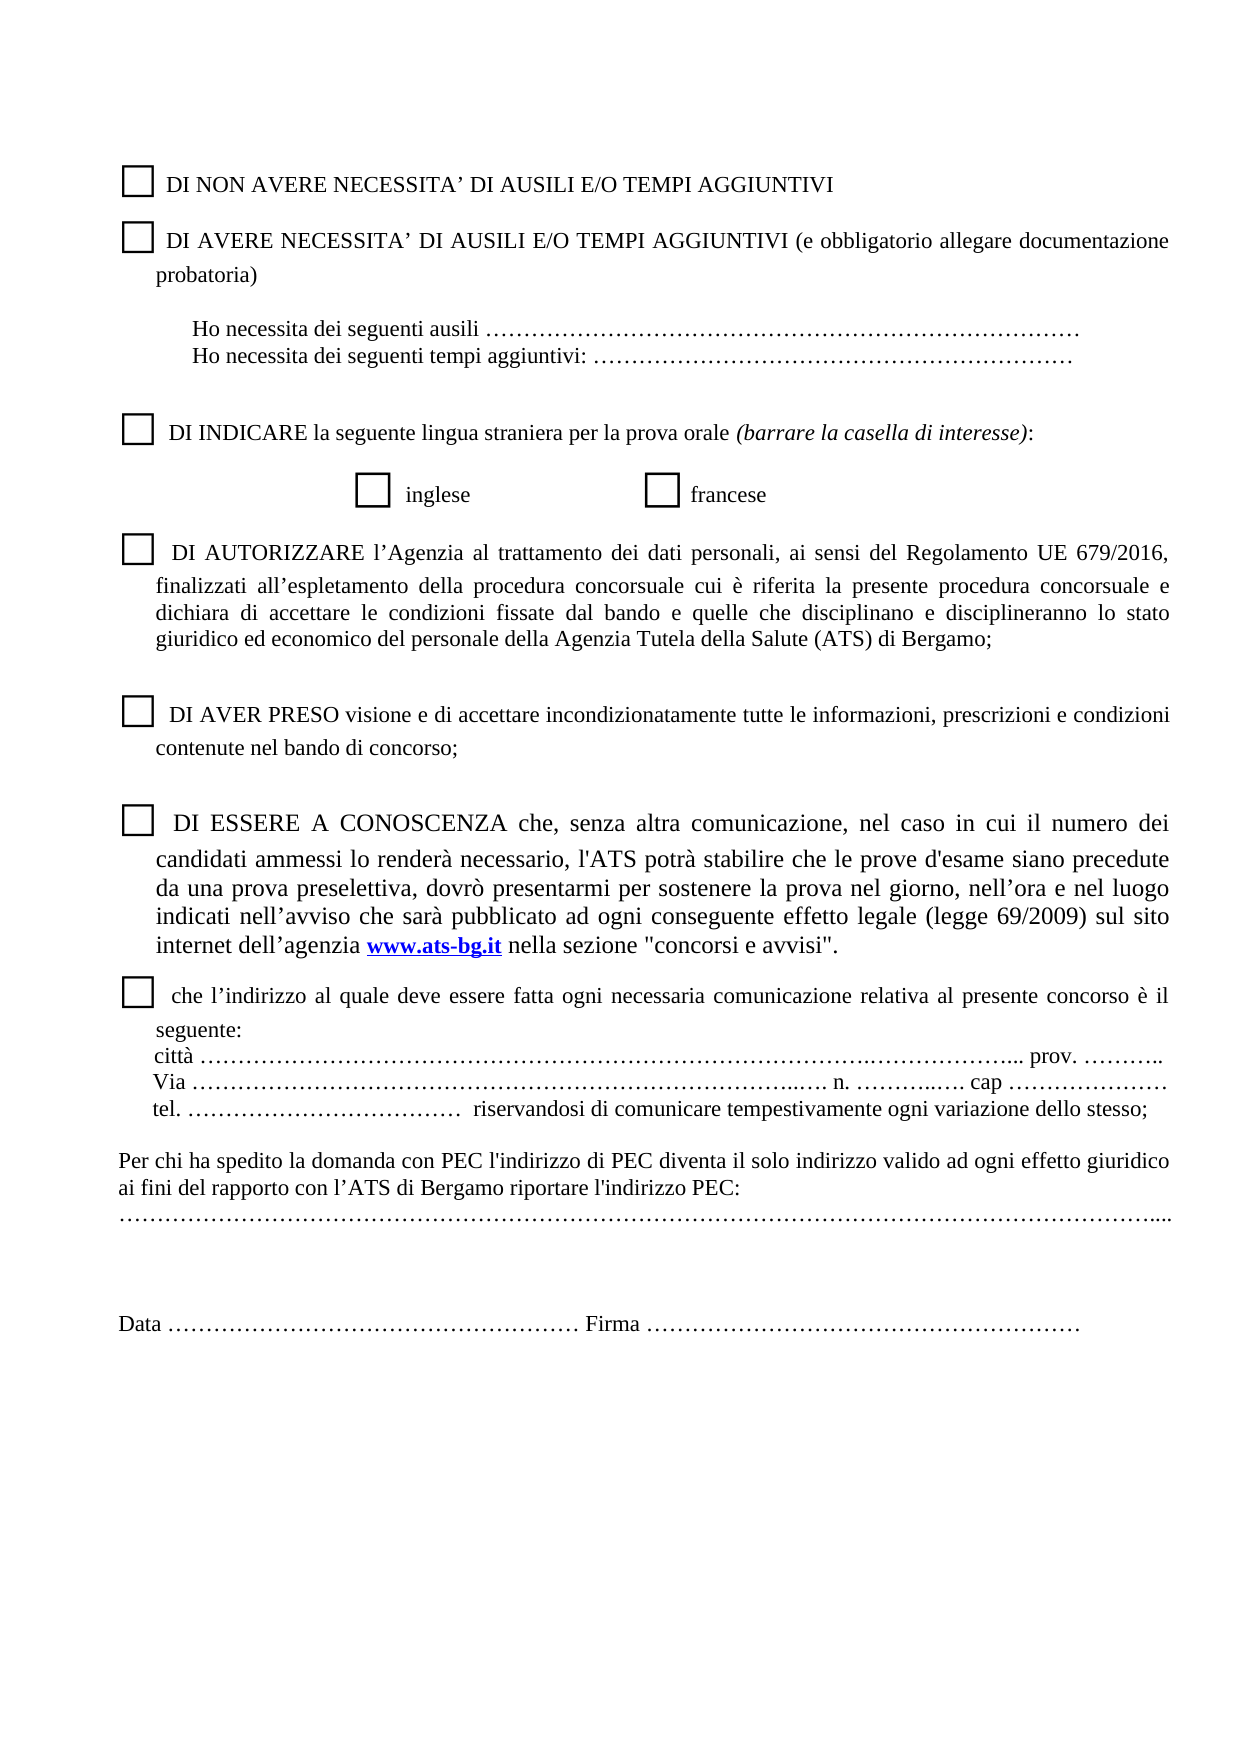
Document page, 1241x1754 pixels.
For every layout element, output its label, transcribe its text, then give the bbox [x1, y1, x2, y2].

text ……………………………………………………………………………………………………………………….... [118, 1200, 1181, 1226]
text □ che l’indirizzo al quale deve essere fatta ogni necessaria comunicazione relativa al presente concorso è il seguente: [118, 959, 1171, 1042]
text □ inglese □ francese [266, 453, 1181, 515]
text Data ……………………………………………… Firma ………………………………………………… [118, 1311, 1181, 1337]
text □DI AVERE NECESSITA’ DI AUSILI E/O TEMPI AGGIUNTIVI (e obbligatorio allegare documentazione probatoria) [118, 204, 1171, 287]
text Per chi ha spedito la domanda con PEC l'indirizzo di PEC diventa il solo indirizzo valido ad ogni effetto giuridico ai fini del rapporto con l’ATS di Bergamo riportare l'indirizzo PEC: [118, 1147, 1171, 1200]
text □ DI AUTORIZZARE l’Agenzia al trattamento dei dati personali, ai sensi del Regolamento UE 679/2016, finalizzati all’espletamento della procedura concorsuale cui è riferita la presente procedura concorsuale e dichiara di accettare le condizioni fissate dal bando e quelle che disciplinano e disciplineranno lo stato giuridico ed economico del personale della Agenzia Tutela della Salute (ATS) di Bergamo; [118, 515, 1171, 651]
text □ DI ESSERE A CONOSCENZA che, senza altra comunicazione, nel caso in cui il numero dei candidati ammessi lo renderà necessario, l'ATS potrà stabilire che le prove d'esame siano precedute da una prova preselettiva, dovrò presentarmi per sostenere la prova nel giorno, nell’ora e nel luogo indicati nell’avviso che sarà pubblicato ad ogni conseguente effetto legale (legge 69/2009) sul sito internet dell’agenzia www.ats-bg.it nella sezione "concorsi e avvisi". [118, 787, 1171, 959]
text città …………………………………………………………………………….………………... prov. ……….. [118, 1042, 1171, 1068]
text □ DI AVER PRESO visione e di accettare incondizionatamente tutte le informazioni, prescrizioni e condizioni contenute nel bando di concorso; [118, 678, 1171, 761]
text tel. ……………………………… riservandosi di comunicare tempestivamente ogni variazione dello stesso; [118, 1095, 1171, 1121]
text Ho necessita dei seguenti ausili …………………………………………………………………… [118, 316, 1181, 342]
text □DI NON AVERE NECESSITA’ DI AUSILI E/O TEMPI AGGIUNTIVI [118, 148, 1181, 204]
text Via ……………………………………………………………………..…. n. ………..…. cap ………………… [118, 1068, 1171, 1095]
text □ DI INDICARE la seguente lingua straniera per la prova orale (barrare la casella di interesse): [118, 396, 1181, 453]
text Ho necessita dei seguenti tempi aggiuntivi: ……………………………………………………… [118, 342, 1181, 368]
